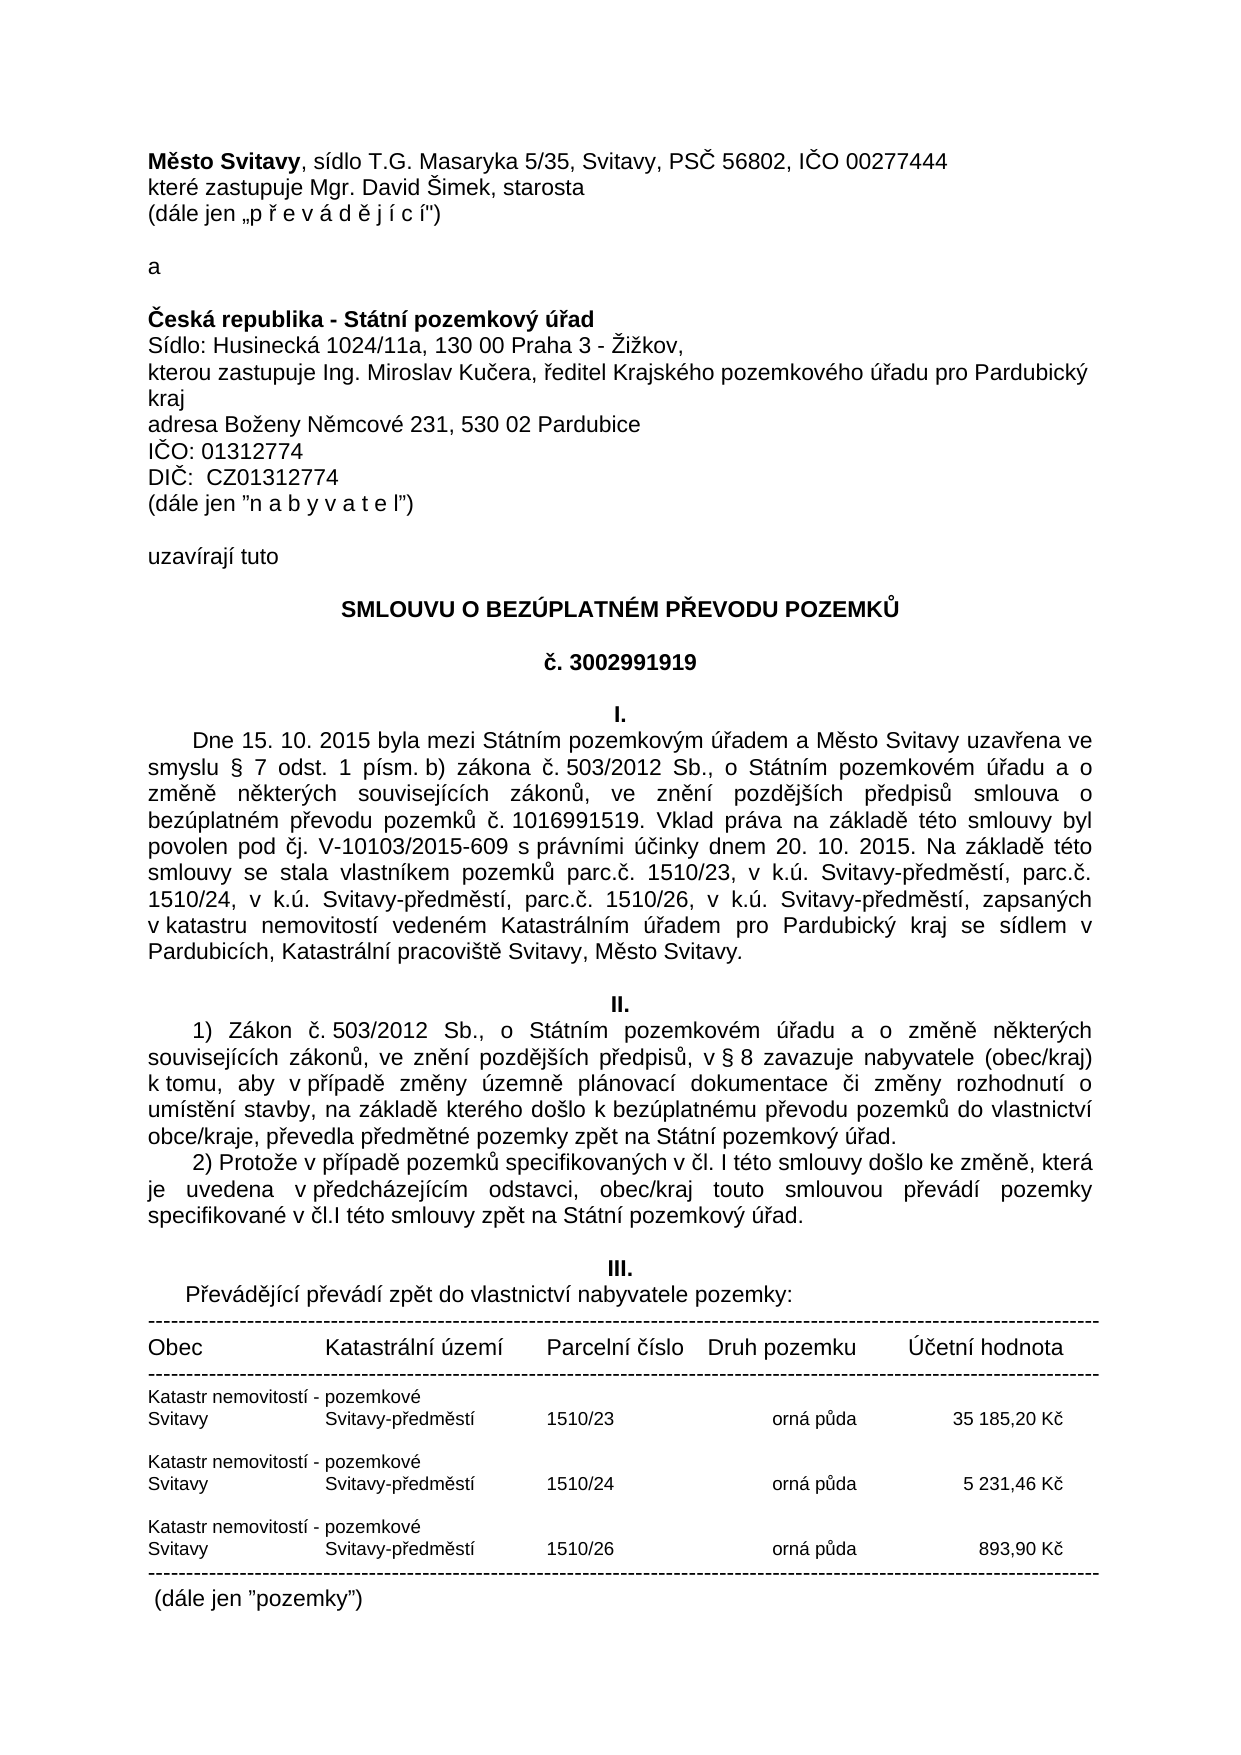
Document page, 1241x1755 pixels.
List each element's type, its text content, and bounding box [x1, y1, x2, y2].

text Svitavy Svitavy-předměstí 1510/23 orná půda 35 185,20 Kč [148, 1408, 1093, 1429]
text kterou zastupuje Ing. Miroslav Kučera, ředitel Krajského pozemkového úřadu pro Pardubický kraj [148, 358, 1093, 411]
text SMLOUVU O BEZÚPLATNÉM PŘEVODU POZEMKŮ [148, 596, 1093, 622]
text a [148, 253, 1093, 279]
text které zastupuje Mgr. David Šimek, starosta [148, 174, 1093, 200]
text Převádějící převádí zpět do vlastnictví nabyvatele pozemky: [148, 1281, 1093, 1307]
text DIČ: CZ01312774 [148, 464, 1093, 490]
text 2) Protože v případě pozemků specifikovaných v čl. I této smlouvy došlo ke změně, která je uvedena v předcházejícím odstavci, obec/kraj touto smlouvou převádí pozemky specifikované v čl.I této smlouvy zpět na Státní pozemkový úřad. [148, 1149, 1093, 1228]
text č. 3002991919 [148, 648, 1093, 675]
text ----------------------------------------------------------------------------------------------------------------------------- [148, 1559, 1138, 1585]
text Svitavy Svitavy-předměstí 1510/24 orná půda 5 231,46 Kč [148, 1473, 1093, 1494]
text IČO: 01312774 [148, 438, 1093, 464]
text 1) Zákon č. 503/2012 Sb., o Státním pozemkovém úřadu a o změně některých souvisejících zákonů, ve znění pozdějších předpisů, v § 8 zavazuje nabyvatele (obec/kraj) k tomu, aby v případě změny územně plánovací dokumentace či změny rozhodnutí o umístění stavby, na základě kterého došlo k bezúplatnému převodu pozemků do vlastnictví obce/kraje, převedla předmětné pozemky zpět na Státní pozemkový úřad. [148, 1017, 1093, 1149]
text I. [148, 701, 1093, 727]
text Svitavy Svitavy-předměstí 1510/26 orná půda 893,90 Kč [148, 1537, 1093, 1559]
text Sídlo: Husinecká 1024/11a, 130 00 Praha 3 - Žižkov, [148, 332, 1093, 358]
text II. [148, 991, 1093, 1017]
text Katastr nemovitostí - pozemkové [148, 1516, 1093, 1537]
text Město Svitavy, sídlo T.G. Masaryka 5/35, Svitavy, PSČ 56802, IČO 00277444 [148, 148, 1093, 174]
text III. [148, 1254, 1093, 1281]
text ----------------------------------------------------------------------------------------------------------------------------- [148, 1307, 1138, 1334]
text Katastr nemovitostí - pozemkové [148, 1451, 1093, 1473]
text Česká republika - Státní pozemkový úřad [148, 306, 1093, 332]
text Dne 15. 10. 2015 byla mezi Státním pozemkovým úřadem a Město Svitavy uzavřena ve smyslu § 7 odst. 1 písm. b) zákona č. 503/2012 Sb., o Státním pozemkovém úřadu a o změně některých souvisejících zákonů, ve znění pozdějších předpisů smlouva o bezúplatném převodu pozemků č. 1016991519. Vklad práva na základě této smlouvy byl povolen pod čj. V-10103/2015-609 s právními účinky dnem 20. 10. 2015. Na základě této smlouvy se stala vlastníkem pozemků parc.č. 1510/23, v k.ú. Svitavy-předměstí, parc.č. 1510/24, v k.ú. Svitavy-předměstí, parc.č. 1510/26, v k.ú. Svitavy-předměstí, zapsaných v katastru nemovitostí vedeném Katastrálním úřadem pro Pardubický kraj se sídlem v Pardubicích, Katastrální pracoviště Svitavy, Město Svitavy. [148, 727, 1093, 965]
text (dále jen ”n a b y v a t e l”) [148, 490, 1093, 517]
text adresa Boženy Němcové 231, 530 02 Pardubice [148, 411, 1093, 438]
text Obec Katastrální území Parcelní číslo Druh pozemku Účetní hodnota [148, 1334, 1093, 1360]
text Katastr nemovitostí - pozemkové [148, 1386, 1093, 1408]
text (dále jen ”pozemky”) [148, 1585, 1093, 1612]
text (dále jen „p ř e v á d ě j í c í") [148, 200, 1093, 227]
text ----------------------------------------------------------------------------------------------------------------------------- [148, 1360, 1138, 1386]
text uzavírají tuto [148, 543, 1093, 569]
